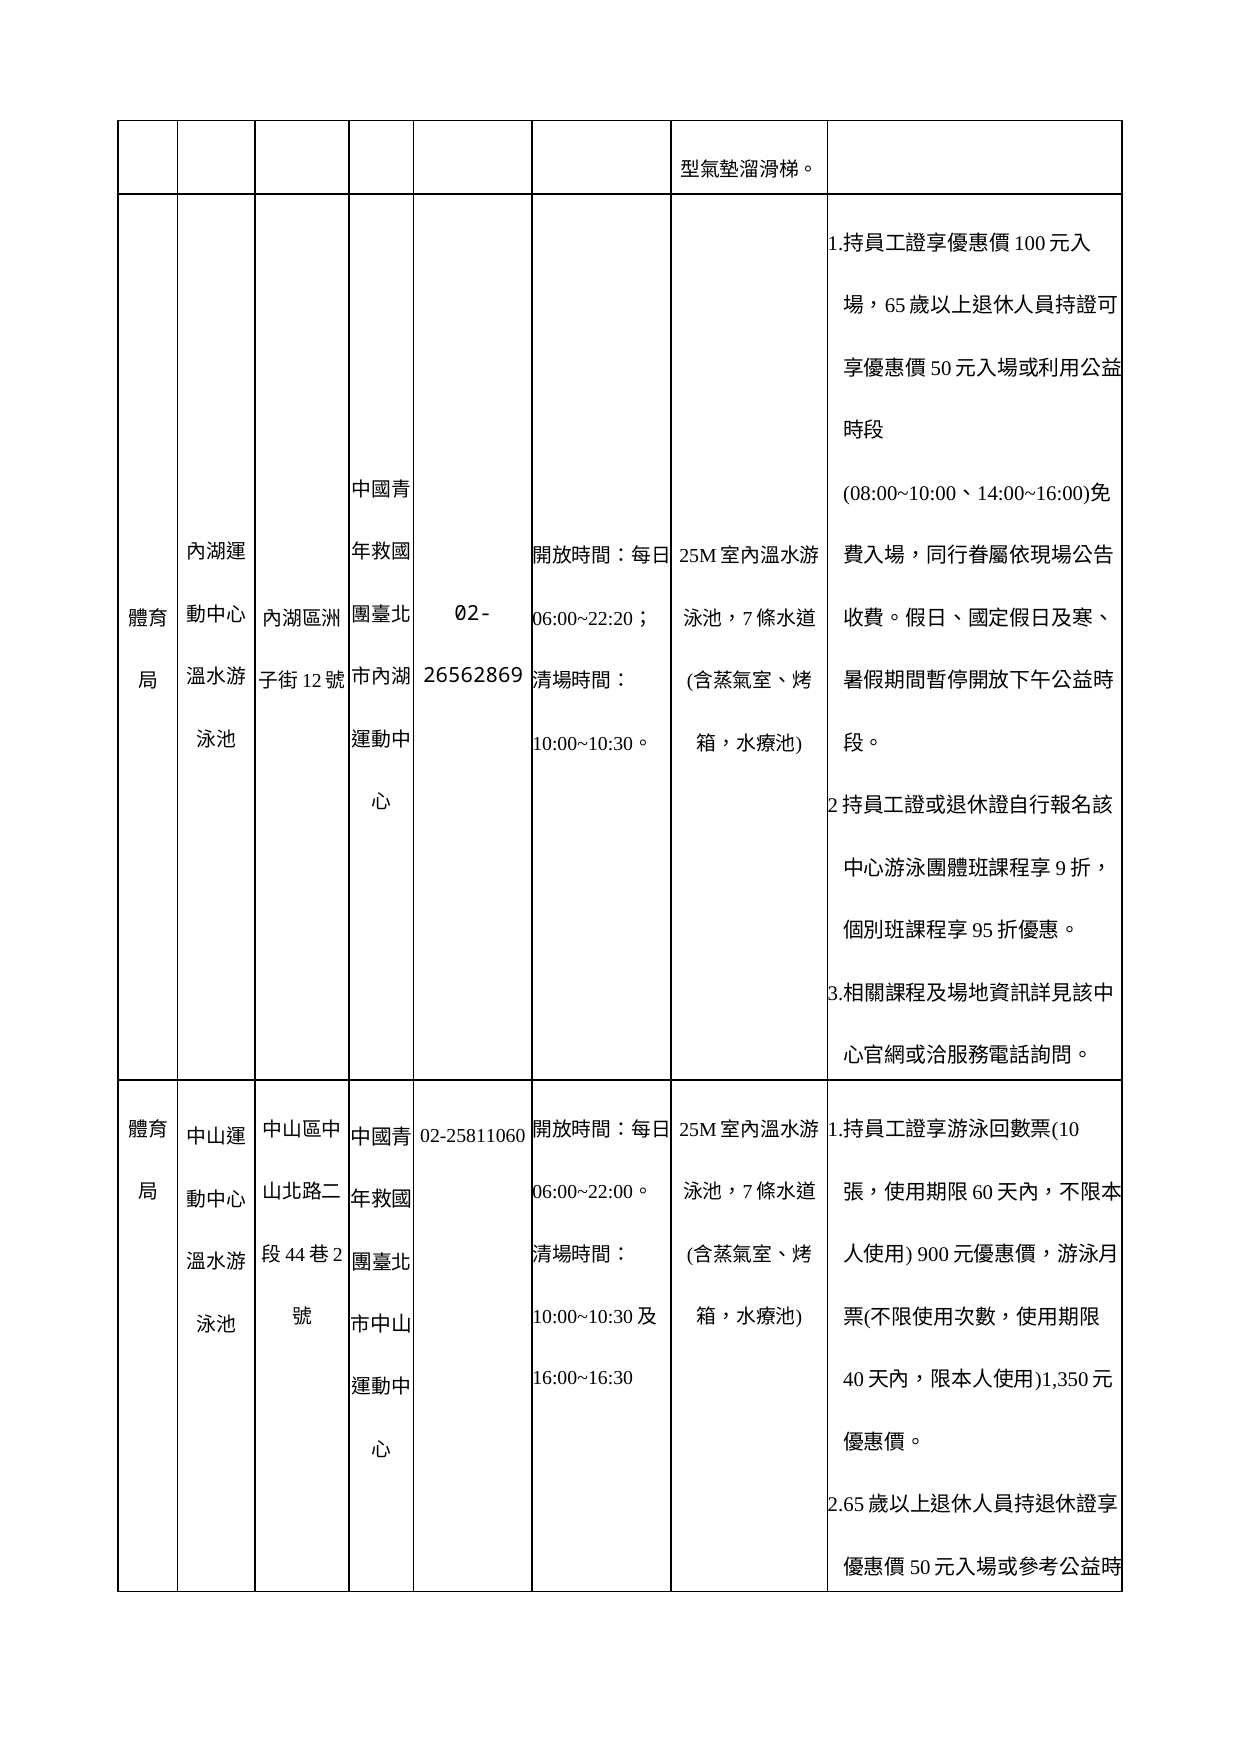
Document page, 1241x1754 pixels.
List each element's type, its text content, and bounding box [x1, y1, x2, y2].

table_cell 體育局 [119, 195, 177, 1079]
table_cell [178, 121, 254, 193]
table_cell [119, 121, 177, 193]
table_cell [533, 121, 670, 193]
table_cell [256, 121, 348, 193]
table_cell 02-25811060 [414, 1081, 531, 1591]
table_cell 1.持員工證享游泳回數票(10張，使用期限60天內，不限本人使用) 900元優惠價，游泳月票(不限使用次數，使用期限40天內，限本人使用)1,350元優惠價。 2.65歲以上退休人員持退休證享優惠價50元入場或參考公益時 [828, 1081, 1121, 1591]
table_cell 25M室內溫水游泳池，7條水道(含蒸氣室、烤箱，水療池) [672, 195, 827, 1079]
table_cell 02-26562869 [414, 195, 531, 1079]
table_cell 中國青年救國團臺北市內湖運動中心 [350, 195, 413, 1079]
table_cell 中國青年救國團臺北市中山運動中心 [350, 1081, 413, 1591]
table_cell 25M室內溫水游泳池，7條水道(含蒸氣室、烤箱，水療池) [672, 1081, 827, 1591]
table_cell 1.持員工證享優惠價100元入場，65歲以上退休人員持證可享優惠價50元入場或利用公益時段(08:00~10:00、14:00~16:00)免費入場，同行眷屬依現場公告收費。假日、國定假日及寒、暑假期間暫停開放下午公益時段。 2持員工證或退休證自行報名該中心游泳團體班課程享9折，個別班課程享95折優惠。 3.相關課程及場地資訊詳見該中心官網或洽服務電話詢問。 [828, 195, 1121, 1079]
table_cell 中山運動中心溫水游泳池 [178, 1081, 254, 1591]
table_cell 開放時間：每日06:00~22:00。 清場時間： 10:00~10:30及16:00~16:30 [533, 1081, 670, 1591]
table_cell [828, 121, 1121, 193]
table_cell 內湖運動中心溫水游泳池 [178, 195, 254, 1079]
table_cell 體育局 [119, 1081, 177, 1591]
table_cell [350, 121, 413, 193]
table_cell 型氣墊溜滑梯。 [672, 121, 827, 193]
table_cell 中山區中山北路二段44巷2號 [256, 1081, 348, 1591]
table_cell 內湖區洲子街12號 [256, 195, 348, 1079]
table_cell [414, 121, 531, 193]
table_cell 開放時間：每日06:00~22:20； 清場時間：10:00~10:30。 [533, 195, 670, 1079]
